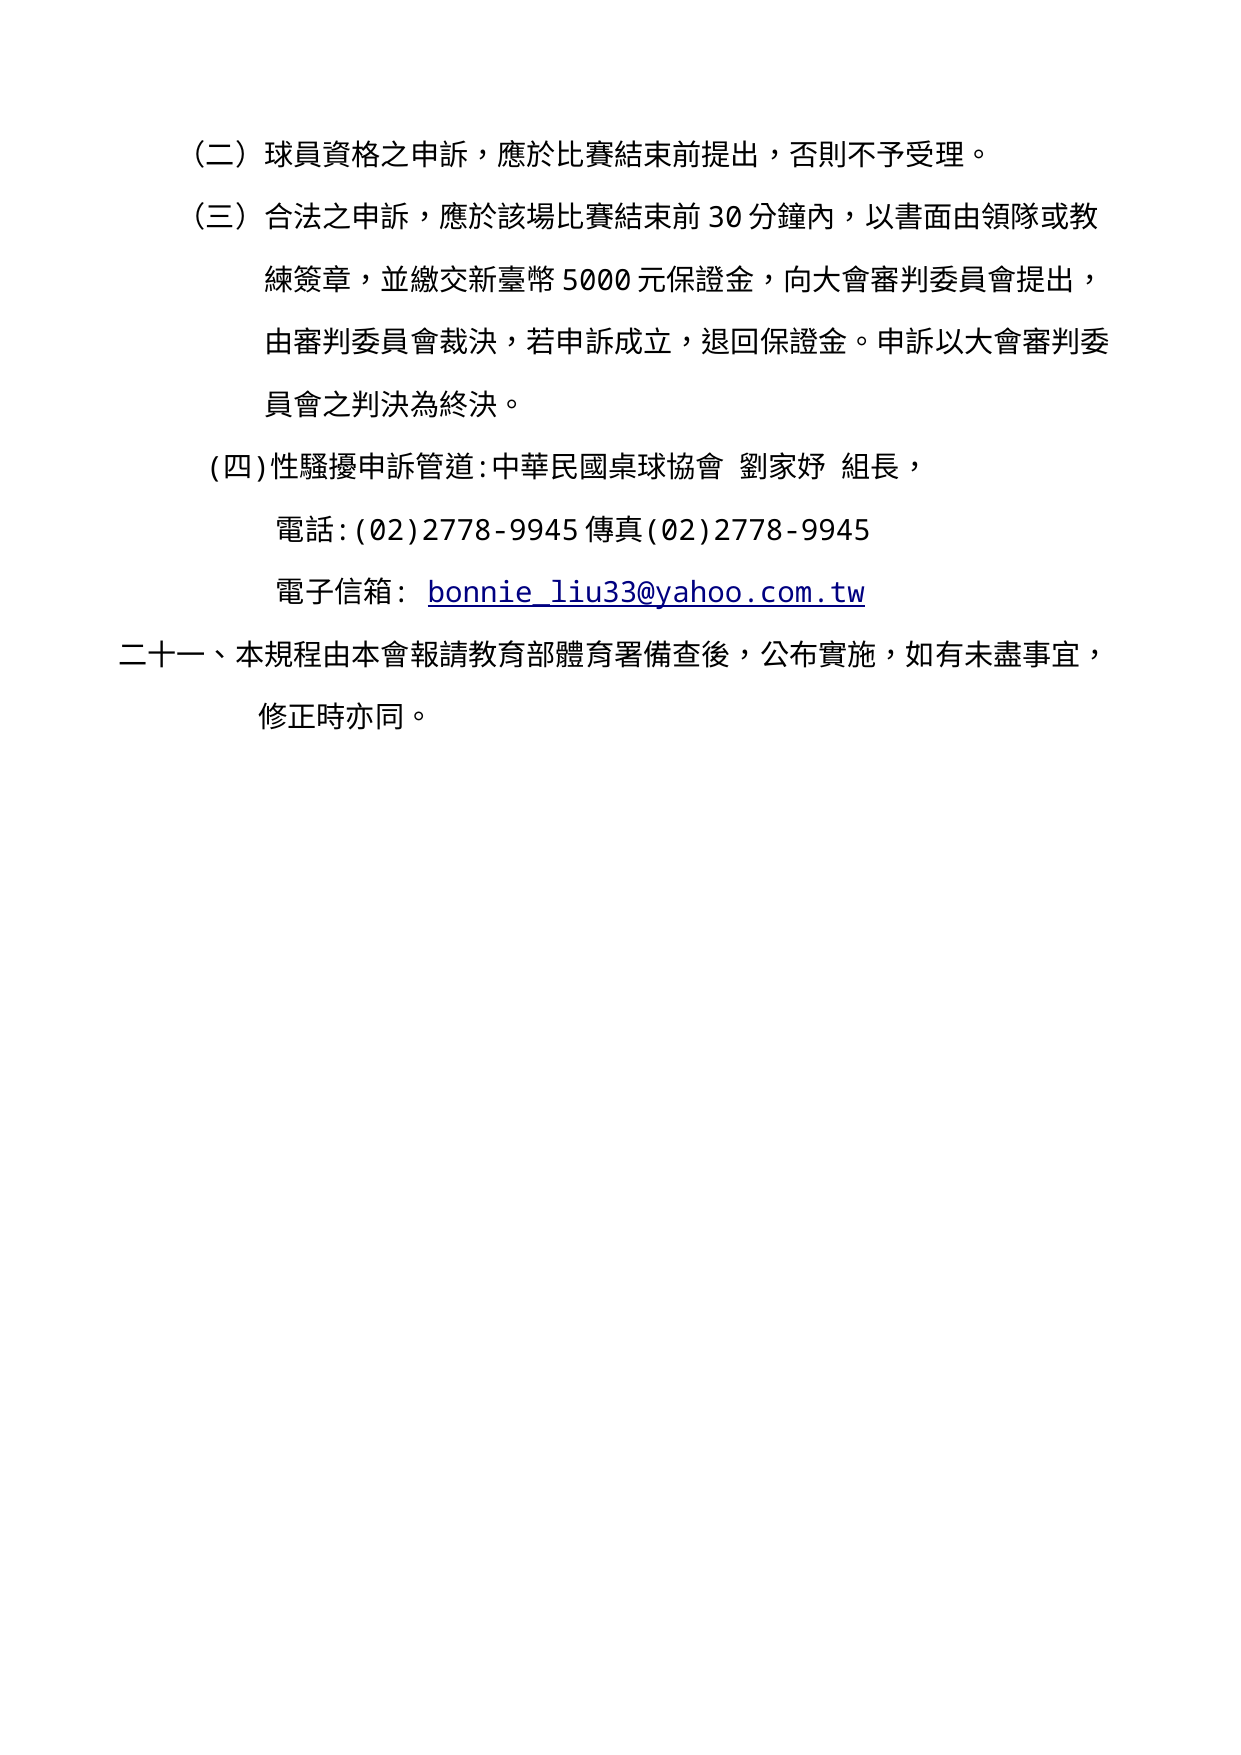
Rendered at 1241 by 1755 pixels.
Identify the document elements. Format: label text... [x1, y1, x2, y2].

text 修正時亦同。 [118, 673, 1122, 736]
text 電話:(02)2778-9945傳真(02)2778-9945 [118, 486, 1122, 548]
text 二十一、本規程由本會報請教育部體育署備查後，公布實施，如有未盡事宜， [118, 611, 1122, 673]
text （三）合法之申訴，應於該場比賽結束前30分鐘內，以書面由領隊或教練簽章，並繳交新臺幣5000元保證金，向大會審判委員會提出，由審判委員會裁決，若申訴成立，退回保證金。申訴以大會審判委員會之判決為終決。 [176, 173, 1122, 423]
text （二）球員資格之申訴，應於比賽結束前提出，否則不予受理。 [118, 111, 1122, 173]
text (四)性騷擾申訴管道:中華民國桌球協會 劉家妤 組長， [118, 423, 1122, 486]
text 電子信箱: bonnie_liu33@yahoo.com.tw [118, 548, 1122, 611]
